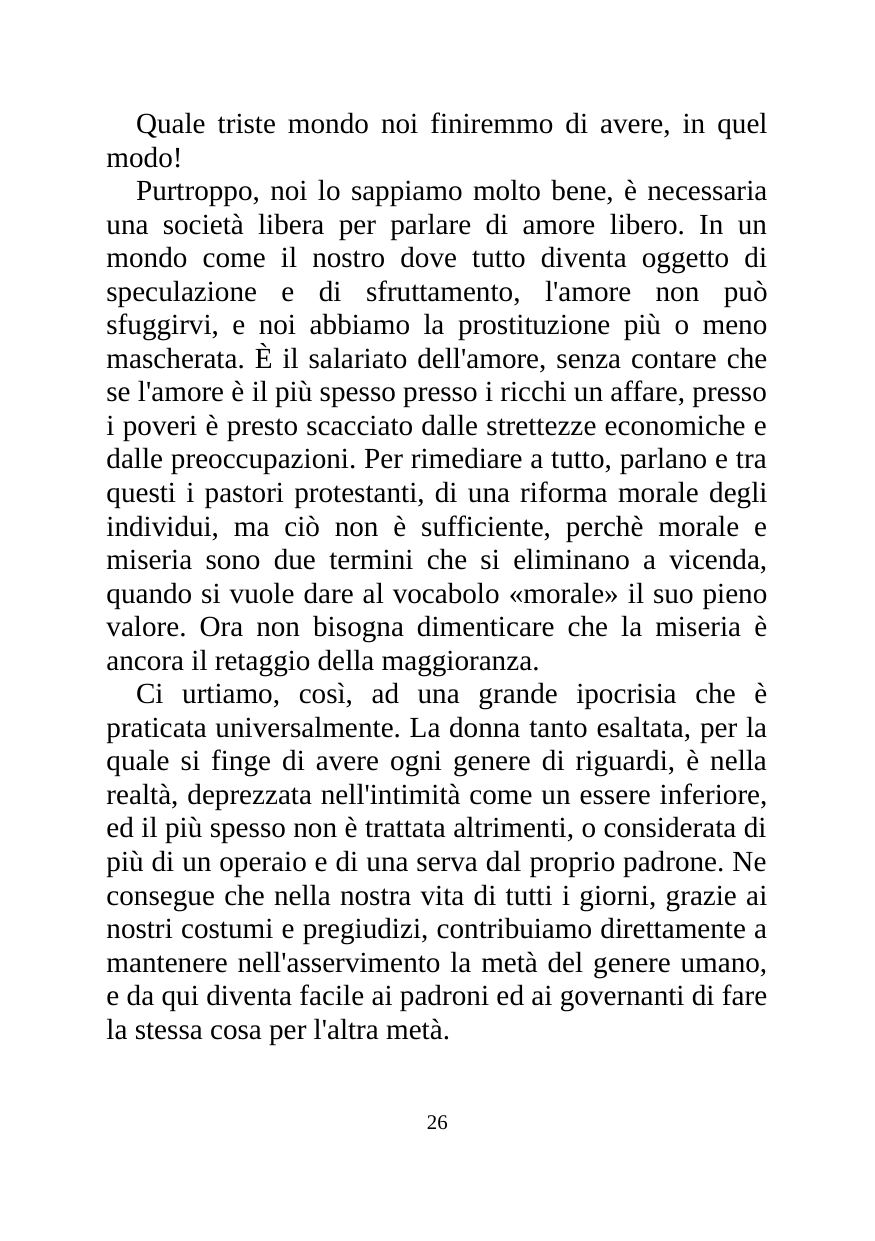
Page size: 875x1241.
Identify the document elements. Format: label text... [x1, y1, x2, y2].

text Quale triste mondo noi finiremmo di avere, in quel modo! [106, 106, 768, 173]
text Purtroppo, noi lo sappiamo molto bene, è necessaria una società libera per parlare di amore libero. In un mondo come il nostro dove tutto diventa oggetto di speculazione e di sfruttamento, l'amore non può sfuggirvi, e noi abbiamo la prostituzione più o meno mascherata. È il salariato dell'amore, senza contare che se l'amore è il più spesso presso i ricchi un affare, presso i poveri è presto scacciato dalle strettezze economiche e dalle preoccupazioni. Per rimediare a tutto, parlano e tra questi i pastori protestanti, di una riforma morale degli individui, ma ciò non è sufficiente, perchè morale e miseria sono due termini che si eliminano a vicenda, quando si vuole dare al vocabolo «morale» il suo pieno valore. Ora non bisogna dimenticare che la miseria è ancora il retaggio della maggioranza. [106, 173, 768, 676]
text Ci urtiamo, così, ad una grande ipocrisia che è praticata universalmente. La donna tanto esaltata, per la quale si finge di avere ogni genere di riguardi, è nella realtà, deprezzata nell'intimità come un essere inferiore, ed il più spesso non è trattata altrimenti, o considerata di più di un operaio e di una serva dal proprio padrone. Ne consegue che nella nostra vita di tutti i giorni, grazie ai nostri costumi e pregiudizi, contribuiamo direttamente a mantenere nell'asservimento la metà del genere umano, e da qui diventa facile ai padroni ed ai governanti di fare la stessa cosa per l'altra metà. [106, 676, 768, 1045]
